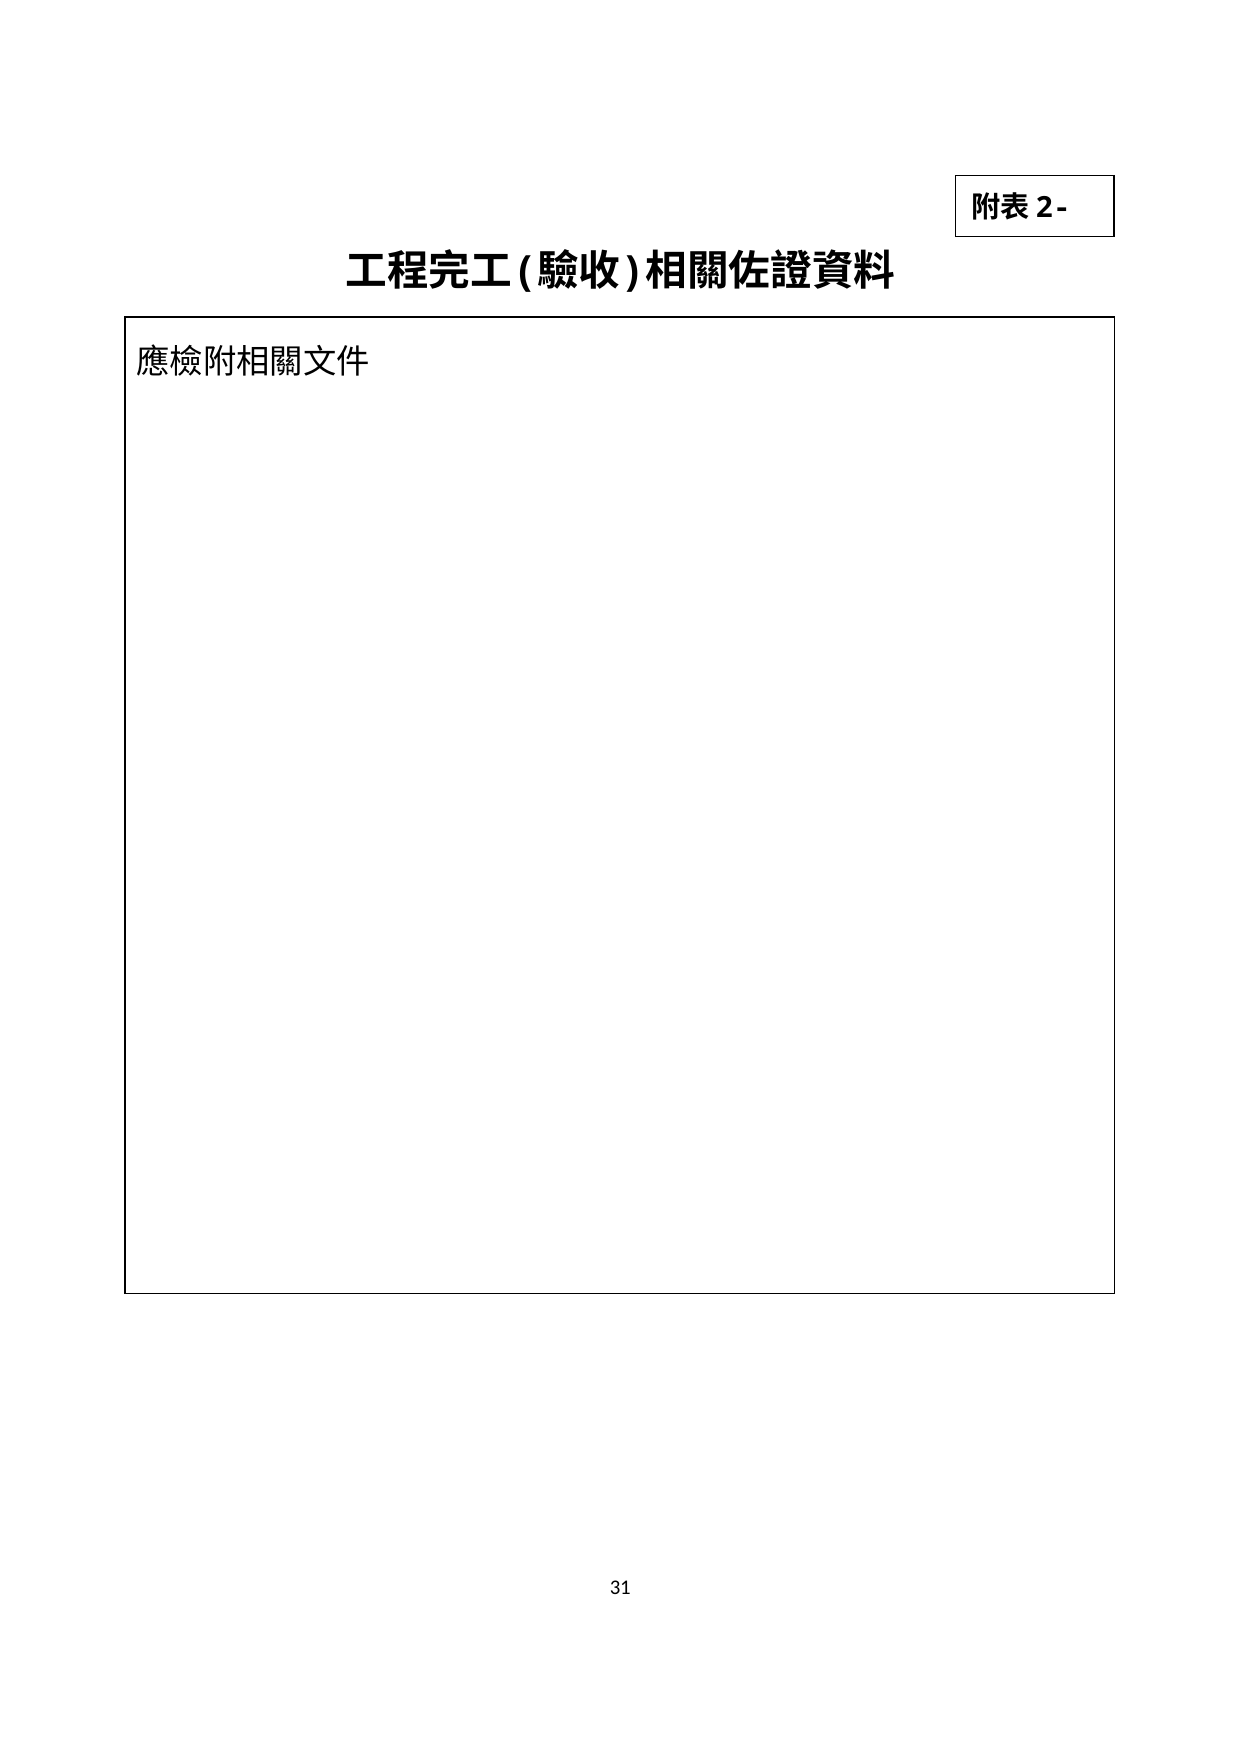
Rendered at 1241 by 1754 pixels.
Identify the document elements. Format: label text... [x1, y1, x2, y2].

text 附表2-7A [971, 184, 1098, 228]
text 工程完工(驗收)相關佐證資料 [187, 237, 1053, 298]
text [956, 176, 1113, 236]
table_header 應檢附相關文件 [126, 318, 1114, 1292]
